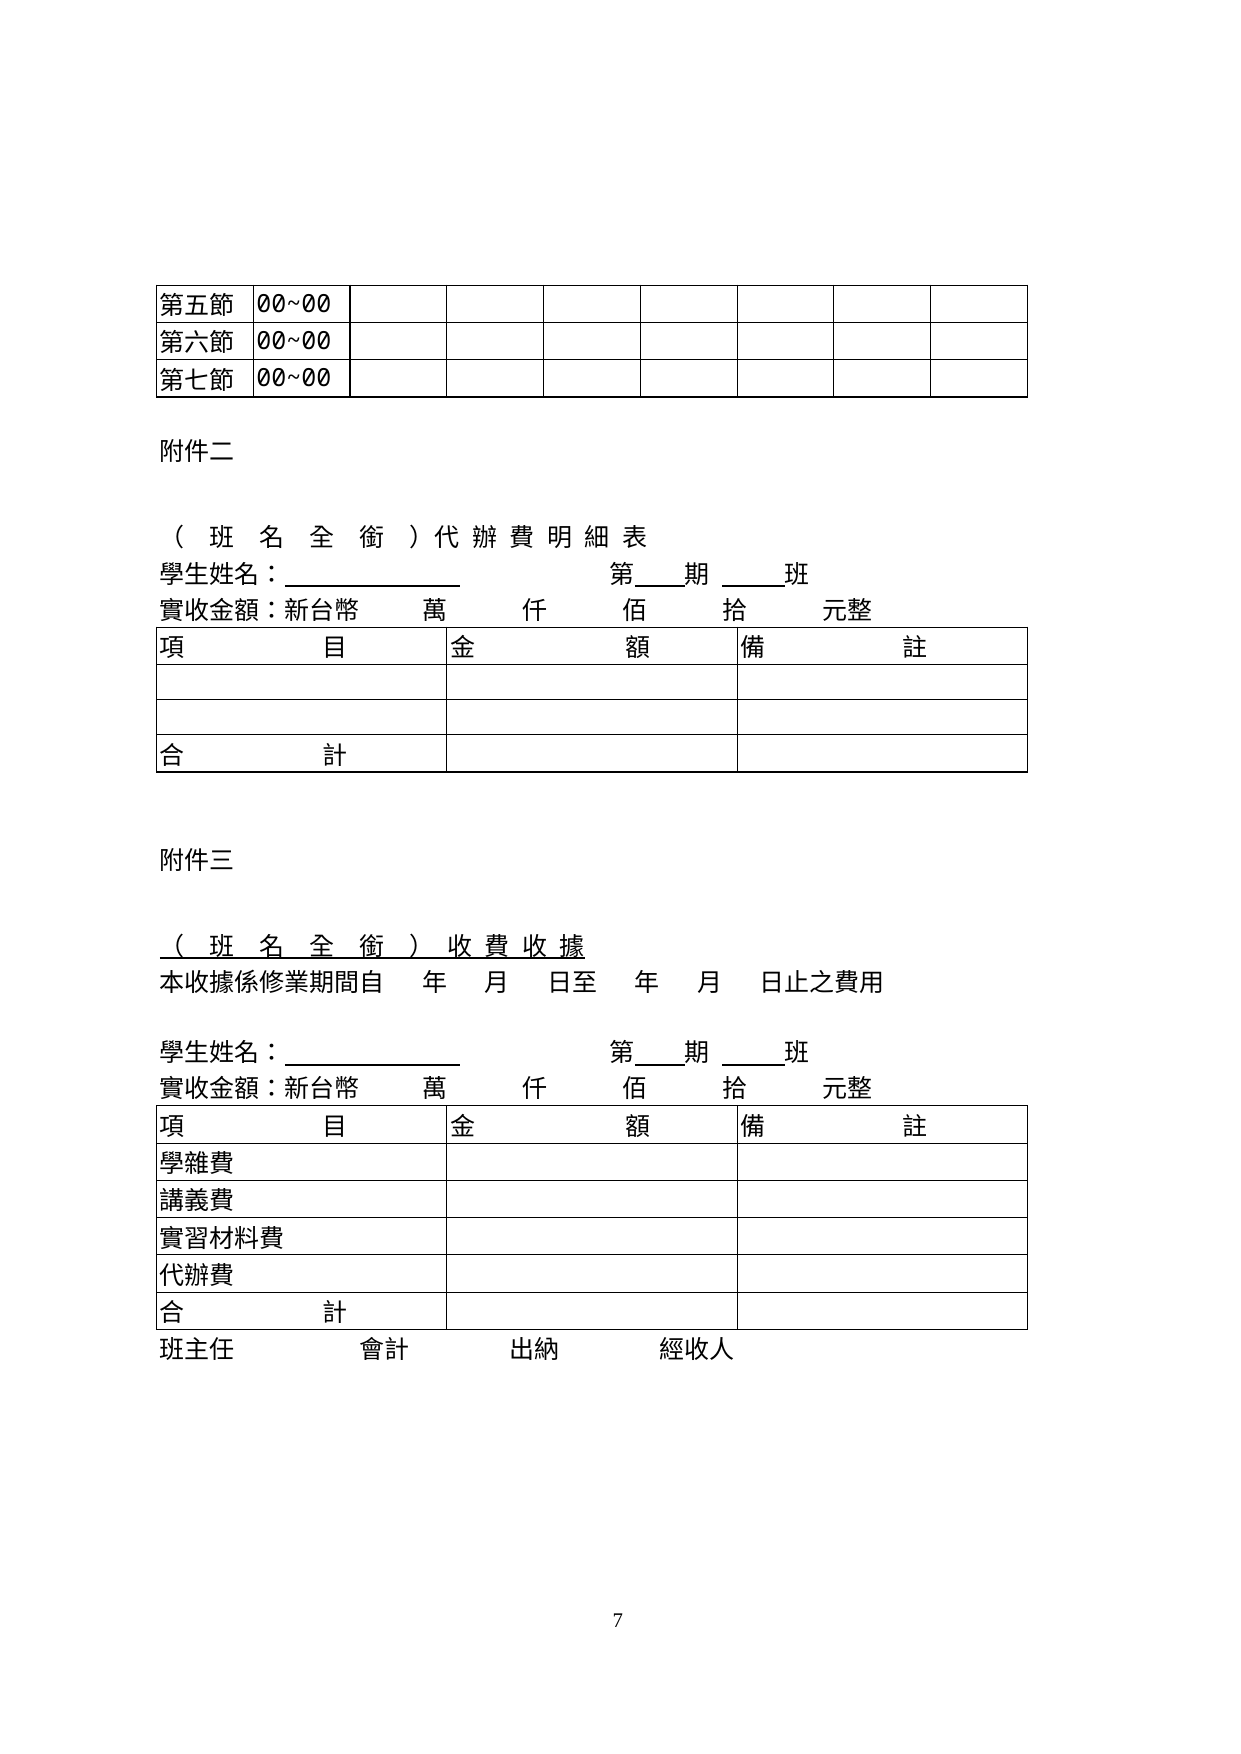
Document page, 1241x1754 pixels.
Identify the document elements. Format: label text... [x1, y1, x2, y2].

table_cell [447, 735, 737, 771]
table_cell [447, 323, 543, 359]
table_cell [738, 1293, 1027, 1329]
table_cell 第五節 [157, 286, 253, 322]
text 班主任 會計 出納 經收人 [159, 1330, 1081, 1366]
text 附件三 [159, 841, 1081, 877]
table_cell [738, 323, 833, 359]
table_cell [738, 286, 833, 322]
table_cell [544, 360, 640, 396]
table_cell [641, 323, 737, 359]
table_cell [738, 1181, 1027, 1217]
table_cell 講義費 [157, 1181, 446, 1217]
table_cell [931, 360, 1027, 396]
table_cell [351, 323, 446, 359]
table_cell 實習材料費 [157, 1218, 446, 1254]
table_cell [447, 360, 543, 396]
table_cell [738, 1218, 1027, 1254]
table_cell 實收金額：新台幣 萬 仟 佰 拾 元整 [157, 590, 1028, 627]
table_cell 學雜費 [157, 1144, 446, 1180]
table_cell [447, 1181, 737, 1217]
table_cell [447, 286, 543, 322]
table_cell [447, 700, 737, 734]
table_cell 00~00 [254, 360, 349, 396]
table_header （ 班 名 全 銜 ）代 辦 費 明 細 表 [157, 518, 1028, 554]
table_cell [834, 286, 930, 322]
table_cell [157, 665, 446, 699]
table_cell [447, 1293, 737, 1329]
table_cell [351, 286, 446, 322]
table_cell 項 目 [157, 1106, 446, 1142]
table_cell 學生姓名： 第 期 班 [157, 554, 1028, 590]
table_cell [447, 1218, 737, 1254]
table_cell 金 額 [447, 1106, 737, 1142]
table_cell [447, 1255, 737, 1292]
table_cell [447, 665, 737, 699]
table_cell [738, 1255, 1027, 1292]
text 附件二 [159, 431, 1081, 468]
table_cell [641, 286, 737, 322]
table_cell 備 註 [738, 628, 1027, 664]
table_cell 00~00 [254, 286, 349, 322]
table_cell 項 目 [157, 628, 446, 664]
table_cell [931, 323, 1027, 359]
table_cell [738, 665, 1027, 699]
table_cell [544, 286, 640, 322]
table_cell [834, 360, 930, 396]
table_cell 合 計 [157, 1293, 446, 1329]
table_cell 00~00 [254, 323, 349, 359]
table_cell [738, 735, 1027, 771]
table_cell [351, 360, 446, 396]
table_cell 金 額 [447, 628, 737, 664]
table_cell 第六節 [157, 323, 253, 359]
table_cell 備 註 [738, 1106, 1027, 1142]
table_cell 本收據係修業期間自 年 月 日至 年 月 日止之費用 [157, 963, 1028, 1033]
table_cell [157, 700, 446, 734]
table_cell [931, 286, 1027, 322]
table_cell [738, 700, 1027, 734]
table_cell [447, 1144, 737, 1180]
table_cell 實收金額：新台幣 萬 仟 佰 拾 元整 [157, 1069, 1028, 1105]
table_cell 代辦費 [157, 1255, 446, 1292]
table_cell [738, 360, 833, 396]
table_cell 合 計 [157, 735, 446, 771]
table_header （ 班 名 全 銜 ） 收 費 收 據 [157, 926, 1028, 962]
table_cell [738, 1144, 1027, 1180]
table_cell 學生姓名： 第 期 班 [157, 1033, 1028, 1069]
table_cell 第七節 [157, 360, 253, 396]
table_cell [544, 323, 640, 359]
table_cell [641, 360, 737, 396]
table_cell [834, 323, 930, 359]
